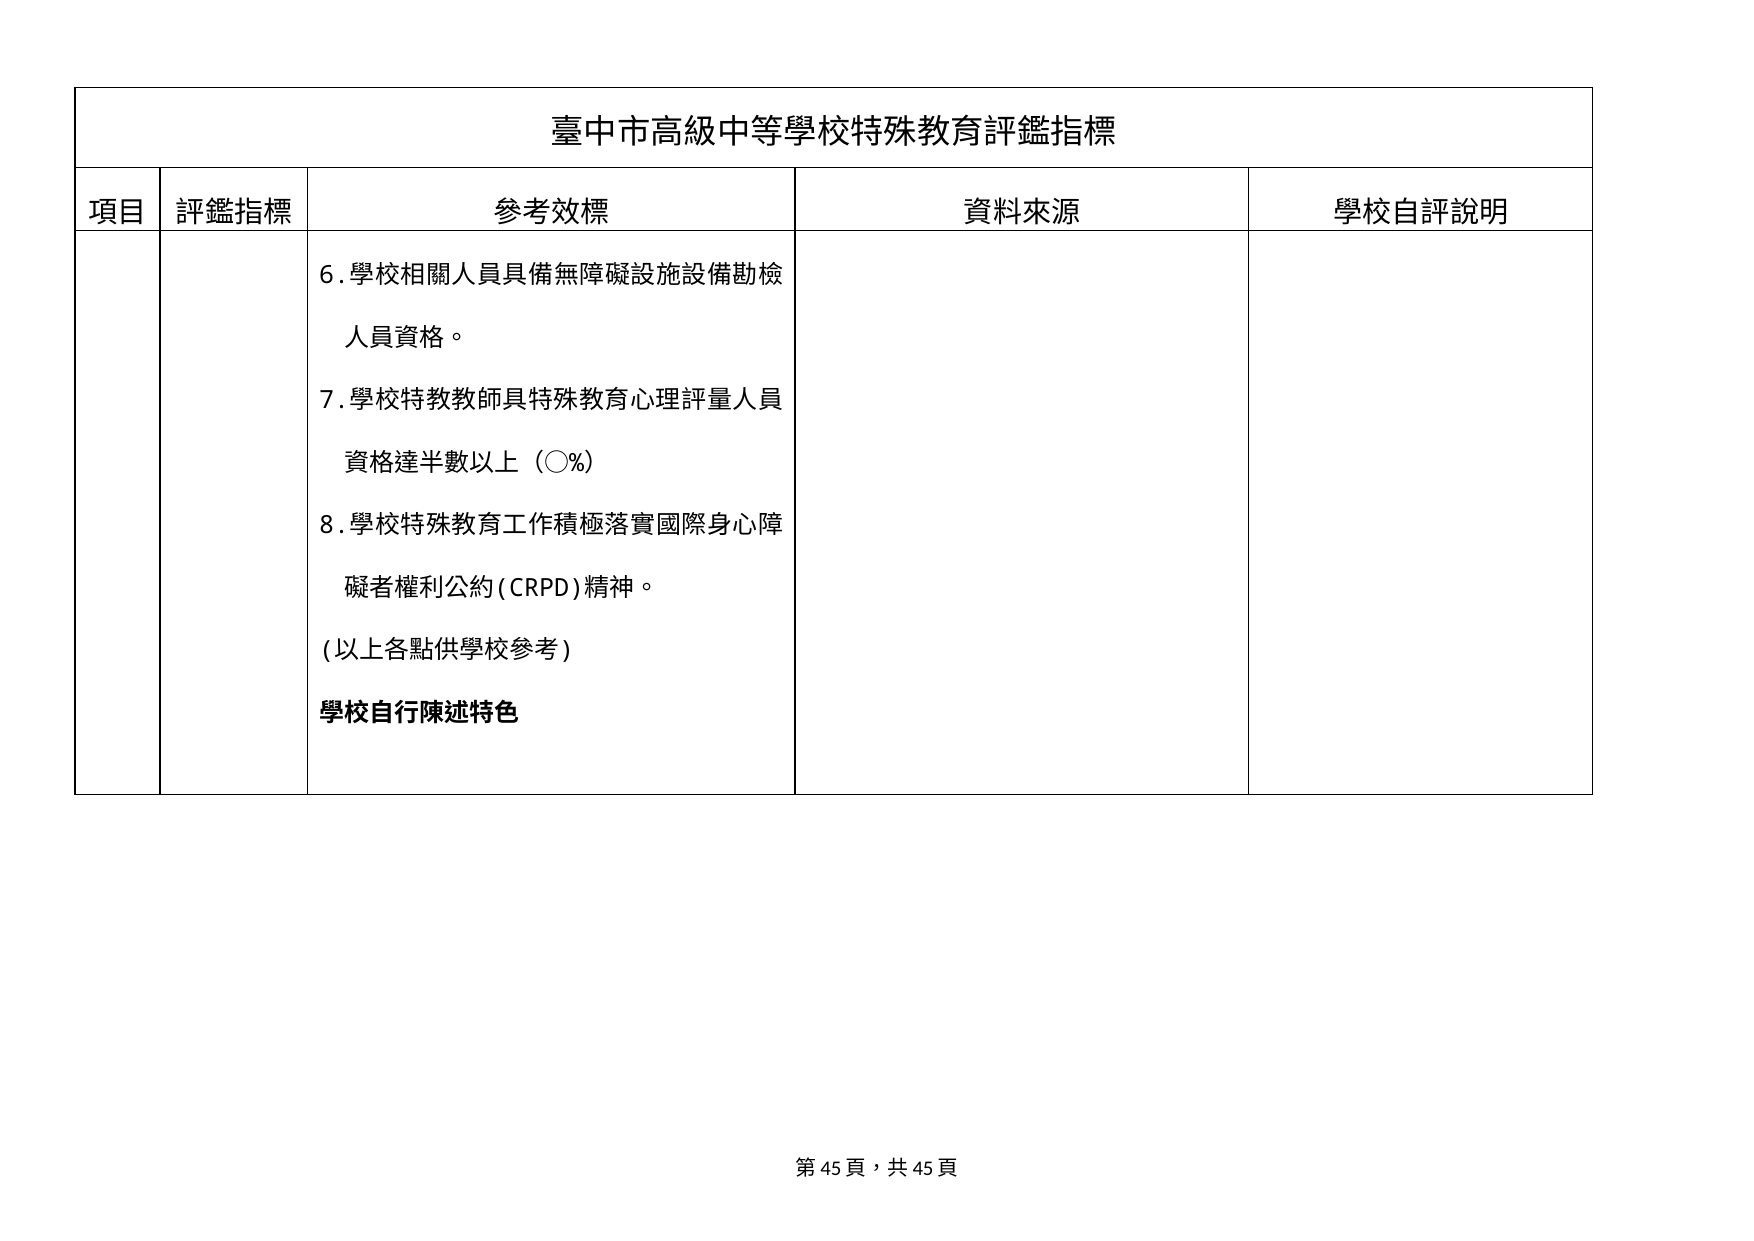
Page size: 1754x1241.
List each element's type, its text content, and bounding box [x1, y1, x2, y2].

table_cell [161, 231, 307, 794]
table_cell [796, 231, 1248, 794]
table_cell 6.學校相關人員具備無障礙設施設備勘檢人員資格。 7.學校特教教師具特殊教育心理評量人員資格達半數以上（○%） 8.學校特殊教育工作積極落實國際身心障礙者權利公約(CRPD)精神。 (以上各點供學校參考) 學校自行陳述特色 [308, 231, 794, 794]
table_cell 評鑑指標 [161, 168, 307, 230]
table_cell [76, 231, 159, 794]
table_header 臺中市高級中等學校特殊教育評鑑指標 [76, 88, 1592, 167]
table_cell 學校自評說明 [1249, 168, 1592, 230]
table_cell 項目 [76, 168, 159, 230]
table_cell 參考效標 [308, 168, 794, 230]
table_cell 資料來源 [796, 168, 1248, 230]
table_cell [1249, 231, 1592, 794]
